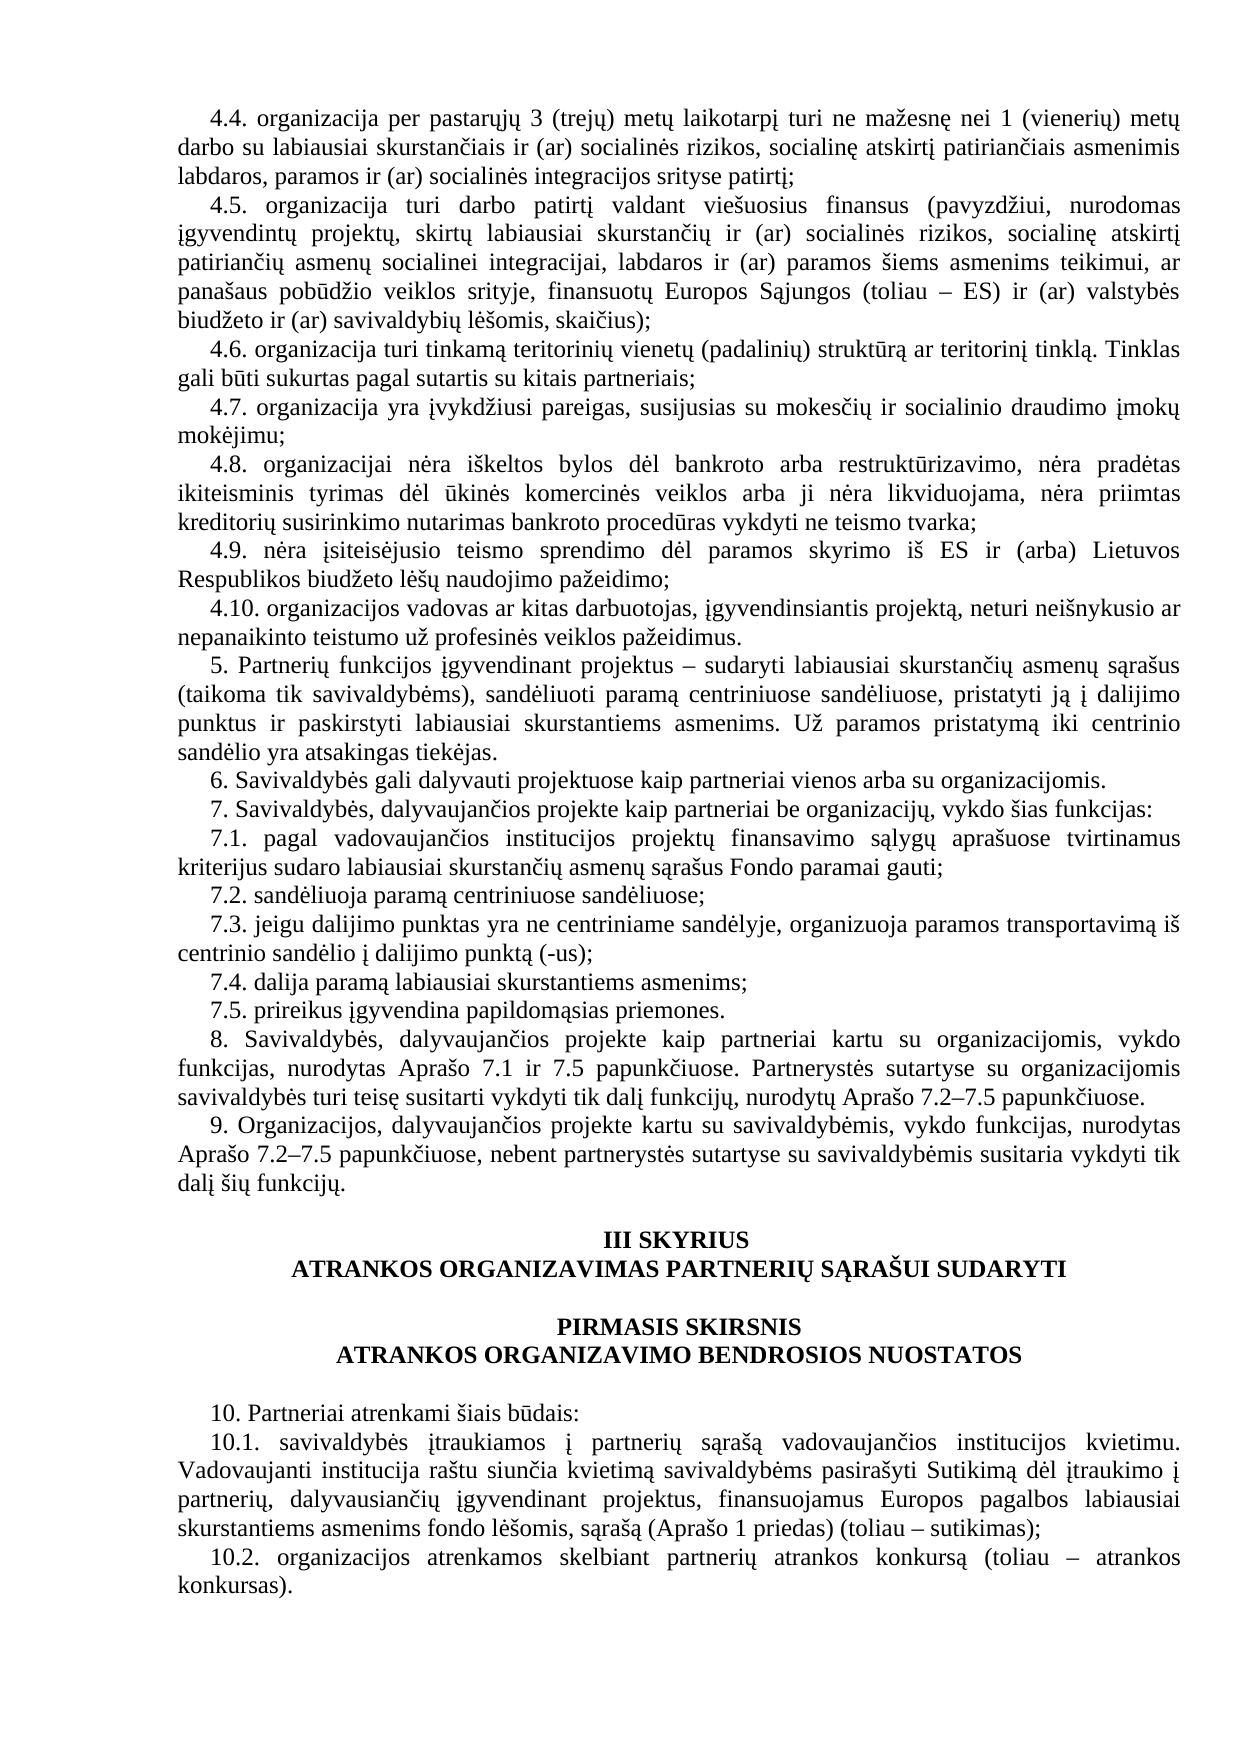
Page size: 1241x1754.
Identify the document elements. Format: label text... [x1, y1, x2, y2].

text III SKYRIUS [177, 1225, 1181, 1254]
text 4.5. organizacija turi darbo patirtį valdant viešuosius finansus (pavyzdžiui, nurodomas įgyvendintų projektų, skirtų labiausiai skurstančių ir (ar) socialinės rizikos, socialinę atskirtį patiriančių asmenų socialinei integracijai, labdaros ir (ar) paramos šiems asmenims teikimui, ar panašaus pobūdžio veiklos srityje, finansuotų Europos Sąjungos (toliau – ES) ir (ar) valstybės biudžeto ir (ar) savivaldybių lėšomis, skaičius); [177, 190, 1181, 334]
text ATRANKOS ORGANIZAVIMAS PARTNERIŲ SĄRAŠUI SUDARYTI [177, 1254, 1181, 1283]
text 8. Savivaldybės, dalyvaujančios projekte kaip partneriai kartu su organizacijomis, vykdo funkcijas, nurodytas Aprašo 7.1 ir 7.5 papunkčiuose. Partnerystės sutartyse su organizacijomis savivaldybės turi teisę susitarti vykdyti tik dalį funkcijų, nurodytų Aprašo 7.2–7.5 papunkčiuose. [177, 1024, 1181, 1110]
text 4.9. nėra įsiteisėjusio teismo sprendimo dėl paramos skyrimo iš ES ir (arba) Lietuvos Respublikos biudžeto lėšų naudojimo pažeidimo; [177, 535, 1181, 593]
text 10.1. savivaldybės įtraukiamos į partnerių sąrašą vadovaujančios institucijos kvietimu. Vadovaujanti institucija raštu siunčia kvietimą savivaldybėms pasirašyti Sutikimą dėl įtraukimo į partnerių, dalyvausiančių įgyvendinant projektus, finansuojamus Europos pagalbos labiausiai skurstantiems asmenims fondo lėšomis, sąrašą (Aprašo 1 priedas) (toliau – sutikimas); [177, 1427, 1181, 1542]
text 4.4. organizacija per pastarųjų 3 (trejų) metų laikotarpį turi ne mažesnę nei 1 (vienerių) metų darbo su labiausiai skurstančiais ir (ar) socialinės rizikos, socialinę atskirtį patiriančiais asmenimis labdaros, paramos ir (ar) socialinės integracijos srityse patirtį; [177, 103, 1181, 190]
text 7.1. pagal vadovaujančios institucijos projektų finansavimo sąlygų aprašuose tvirtinamus kriterijus sudaro labiausiai skurstančių asmenų sąrašus Fondo paramai gauti; [177, 823, 1181, 880]
text 4.6. organizacija turi tinkamą teritorinių vienetų (padalinių) struktūrą ar teritorinį tinklą. Tinklas gali būti sukurtas pagal sutartis su kitais partneriais; [177, 334, 1181, 392]
text atrankos organizavimo bendrosios nuostatos [177, 1340, 1181, 1369]
text 6. Savivaldybės gali dalyvauti projektuose kaip partneriai vienos arba su organizacijomis. [177, 765, 1181, 794]
text 4.8. organizacijai nėra iškeltos bylos dėl bankroto arba restruktūrizavimo, nėra pradėtas ikiteisminis tyrimas dėl ūkinės komercinės veiklos arba ji nėra likviduojama, nėra priimtas kreditorių susirinkimo nutarimas bankroto procedūras vykdyti ne teismo tvarka; [177, 449, 1181, 535]
text 10. Partneriai atrenkami šiais būdais: [177, 1398, 1181, 1427]
text 7.5. prireikus įgyvendina papildomąsias priemones. [177, 995, 1181, 1024]
text 7.4. dalija paramą labiausiai skurstantiems asmenims; [177, 967, 1181, 995]
text 4.10. organizacijos vadovas ar kitas darbuotojas, įgyvendinsiantis projektą, neturi neišnykusio ar nepanaikinto teistumo už profesinės veiklos pažeidimus. [177, 593, 1181, 650]
text 7.3. jeigu dalijimo punktas yra ne centriniame sandėlyje, organizuoja paramos transportavimą iš centrinio sandėlio į dalijimo punktą (-us); [177, 909, 1181, 967]
text 4.7. organizacija yra įvykdžiusi pareigas, susijusias su mokesčių ir socialinio draudimo įmokų mokėjimu; [177, 392, 1181, 449]
text 5. Partnerių funkcijos įgyvendinant projektus – sudaryti labiausiai skurstančių asmenų sąrašus (taikoma tik savivaldybėms), sandėliuoti paramą centriniuose sandėliuose, pristatyti ją į dalijimo punktus ir paskirstyti labiausiai skurstantiems asmenims. Už paramos pristatymą iki centrinio sandėlio yra atsakingas tiekėjas. [177, 650, 1181, 765]
text 7.2. sandėliuoja paramą centriniuose sandėliuose; [177, 880, 1181, 909]
text 7. Savivaldybės, dalyvaujančios projekte kaip partneriai be organizacijų, vykdo šias funkcijas: [177, 794, 1181, 823]
text pirmasis skirsnis [177, 1312, 1181, 1340]
text 9. Organizacijos, dalyvaujančios projekte kartu su savivaldybėmis, vykdo funkcijas, nurodytas Aprašo 7.2–7.5 papunkčiuose, nebent partnerystės sutartyse su savivaldybėmis susitaria vykdyti tik dalį šių funkcijų. [177, 1110, 1181, 1197]
text 10.2. organizacijos atrenkamos skelbiant partnerių atrankos konkursą (toliau – atrankos konkursas). [177, 1542, 1181, 1599]
